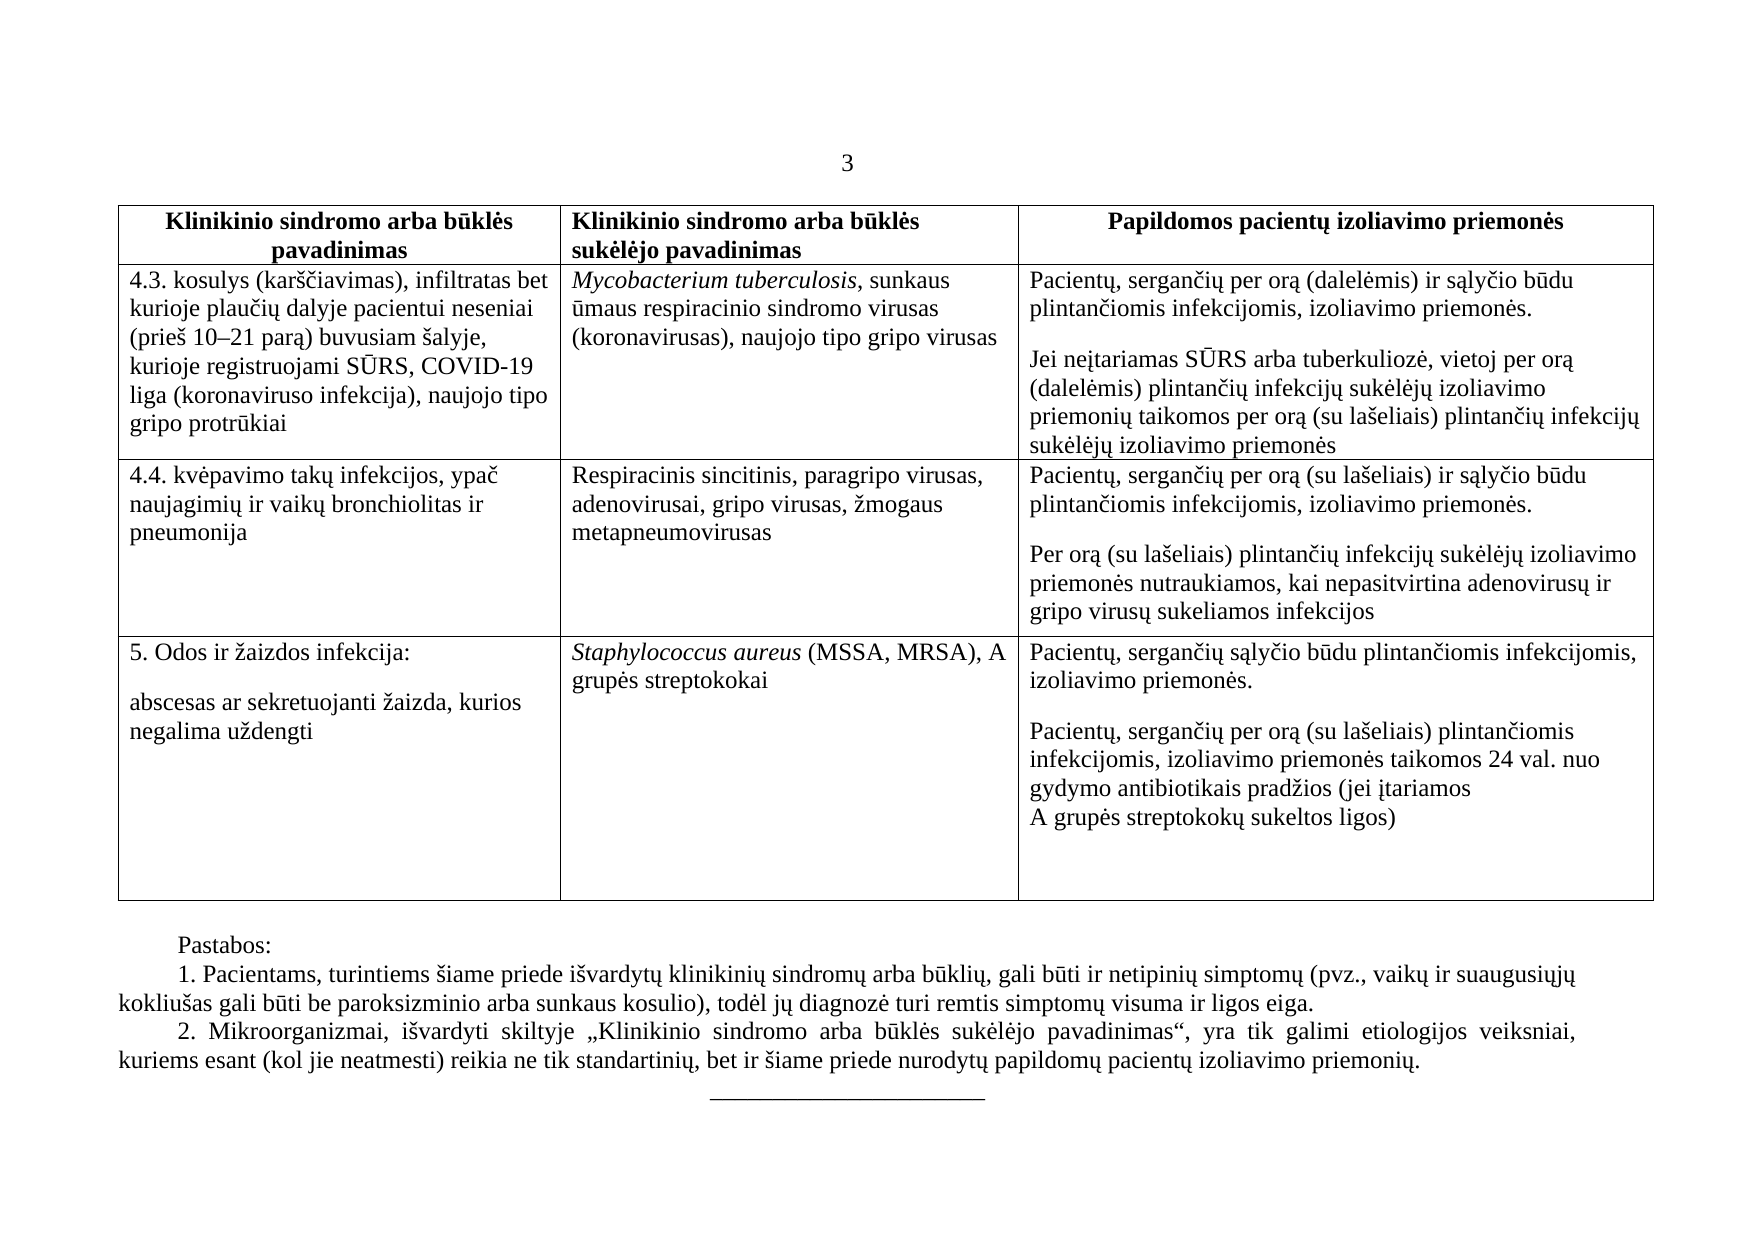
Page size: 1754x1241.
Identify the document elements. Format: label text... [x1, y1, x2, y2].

table_cell Staphylococcus aureus (MSSA, MRSA), A grupės streptokokai [561, 637, 1018, 900]
table_cell Mycobacterium tuberculosis, sunkaus ūmaus respiracinio sindromo virusas (koronavirusas), naujojo tipo gripo virusas [561, 265, 1018, 459]
table_cell Respiracinis sincitinis, paragripo virusas, adenovirusai, gripo virusas, žmogaus metapneumovirusas [561, 460, 1018, 636]
table_cell Pacientų, sergančių per orą (su lašeliais) ir sąlyčio būdu plintančiomis infekcijomis, izoliavimo priemonės. Per orą (su lašeliais) plintančių infekcijų sukėlėjų izoliavimo priemonės nutraukiamos, kai nepasitvirtina adenovirusų ir gripo virusų sukeliamos infekcijos [1019, 460, 1653, 636]
table_header Klinikinio sindromo arba būklės pavadinimas [119, 206, 560, 264]
table_header Klinikinio sindromo arba būklės sukėlėjo pavadinimas [561, 206, 1018, 264]
table_cell 4.3. kosulys (karščiavimas), infiltratas bet kurioje plaučių dalyje pacientui neseniai (prieš 10–21 parą) buvusiam šalyje, kurioje registruojami SŪRS, COVID-19 liga (koronaviruso infekcija), naujojo tipo gripo protrūkiai [119, 265, 560, 459]
table_header Papildomos pacientų izoliavimo priemonės [1019, 206, 1653, 264]
text 1. Pacientams, turintiems šiame priede išvardytų klinikinių sindromų arba būklių, gali būti ir netipinių simptomų (pvz., vaikų ir suaugusiųjų kokliušas gali būti be paroksizminio arba sunkaus kosulio), todėl jų diagnozė turi remtis simptomų visuma ir ligos eiga. [118, 959, 1577, 1016]
table_cell 5. Odos ir žaizdos infekcija: abscesas ar sekretuojanti žaizda, kurios negalima uždengti [119, 637, 560, 900]
text Pastabos: [118, 930, 1577, 959]
text 2. Mikroorganizmai, išvardyti skiltyje „Klinikinio sindromo arba būklės sukėlėjo pavadinimas“, yra tik galimi etiologijos veiksniai, kuriems esant (kol jie neatmesti) reikia ne tik standartinių, bet ir šiame priede nurodytų papildomų pacientų izoliavimo priemonių. [118, 1016, 1577, 1074]
text ______________________ [118, 1074, 1577, 1103]
table_cell 4.4. kvėpavimo takų infekcijos, ypač naujagimių ir vaikų bronchiolitas ir pneumonija [119, 460, 560, 636]
table_cell Pacientų, sergančių sąlyčio būdu plintančiomis infekcijomis, izoliavimo priemonės. Pacientų, sergančių per orą (su lašeliais) plintančiomis infekcijomis, izoliavimo priemonės taikomos 24 val. nuo gydymo antibiotikais pradžios (jei įtariamos A grupės streptokokų sukeltos ligos) [1019, 637, 1653, 900]
table_cell Pacientų, sergančių per orą (dalelėmis) ir sąlyčio būdu plintančiomis infekcijomis, izoliavimo priemonės. Jei neįtariamas SŪRS arba tuberkuliozė, vietoj per orą (dalelėmis) plintančių infekcijų sukėlėjų izoliavimo priemonių taikomos per orą (su lašeliais) plintančių infekcijų sukėlėjų izoliavimo priemonės [1019, 265, 1653, 459]
